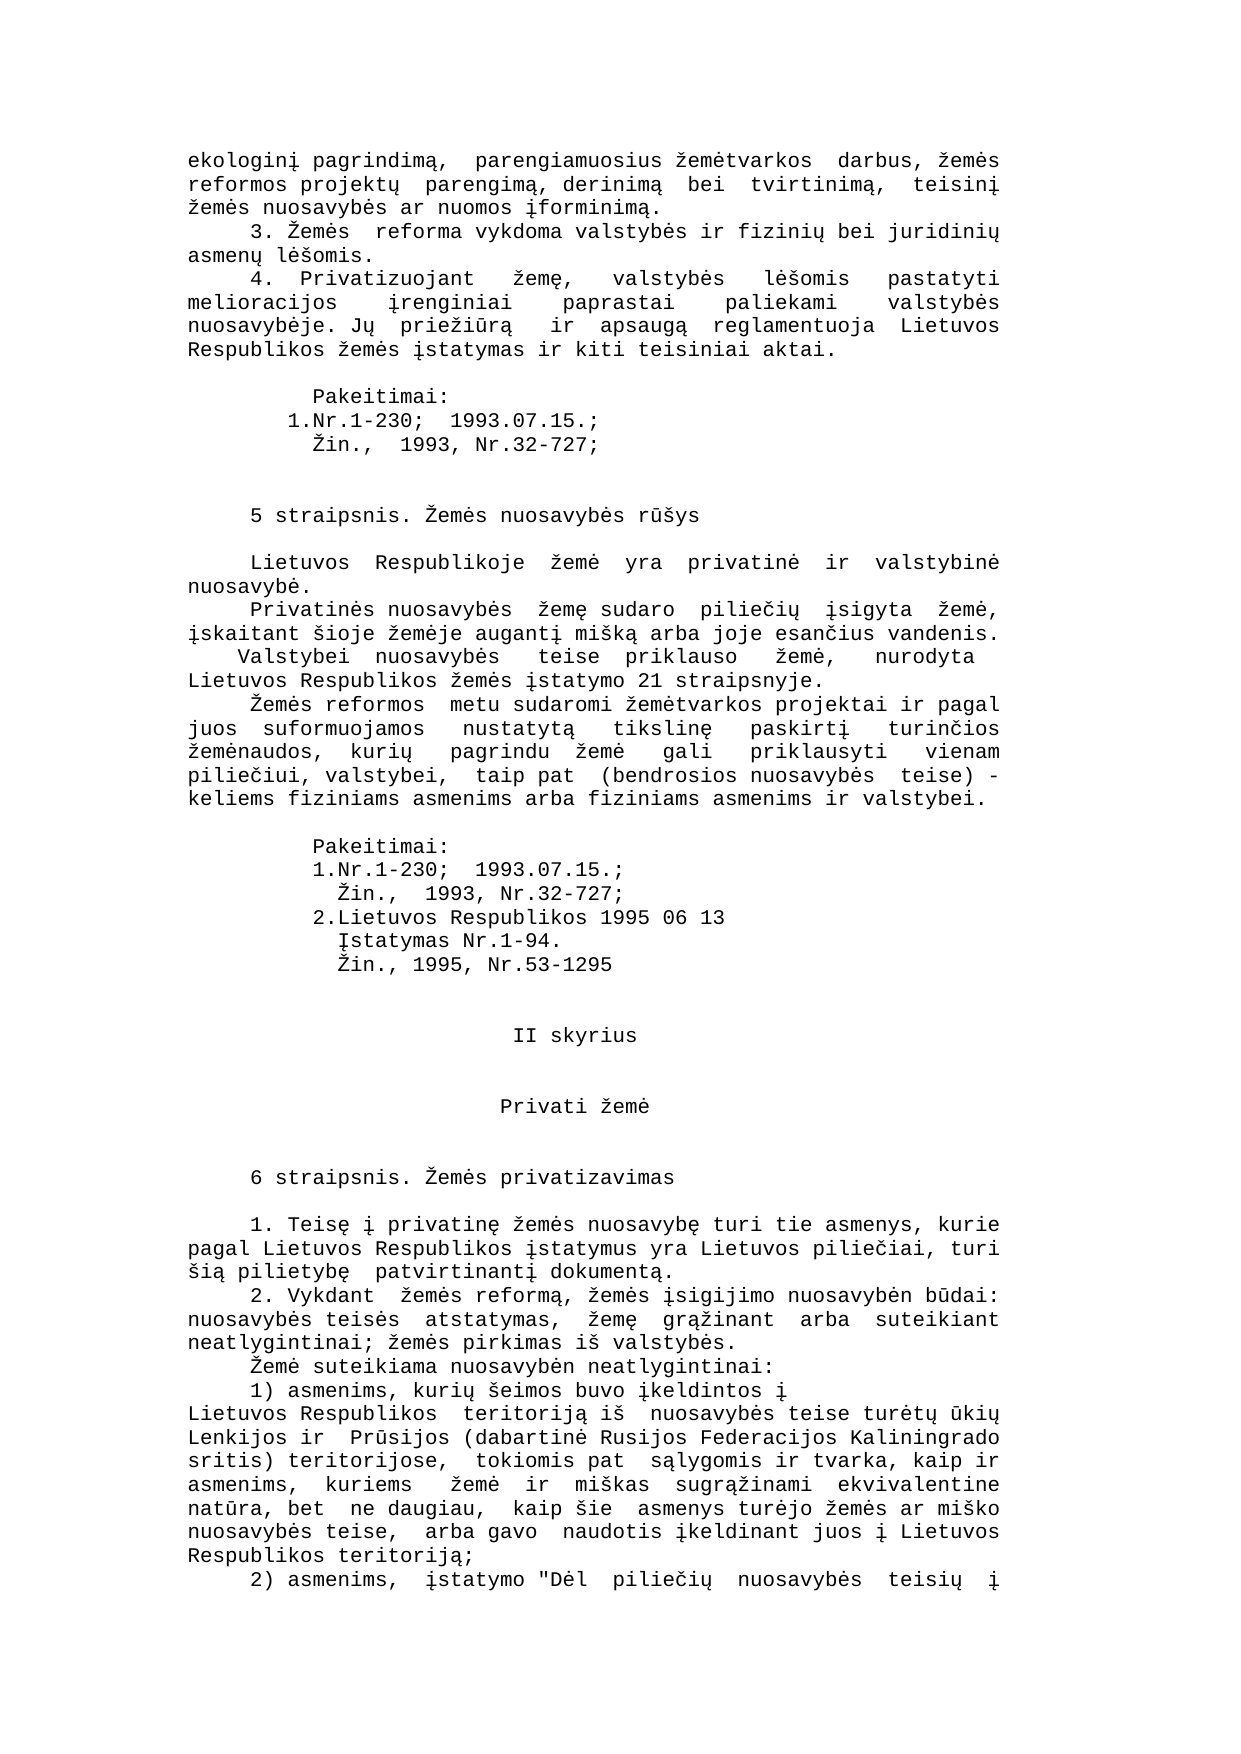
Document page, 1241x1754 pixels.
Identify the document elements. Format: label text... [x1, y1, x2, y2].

text Lenkijos ir Prūsijos (dabartinė Rusijos Federacijos Kaliningrado [187, 1427, 1053, 1451]
text pagal Lietuvos Respublikos įstatymus yra Lietuvos piliečiai, turi [187, 1238, 1053, 1261]
text juos suformuojamos nustatytą tikslinę paskirtį turinčios [187, 717, 1053, 741]
text Privatinės nuosavybės žemę sudaro piliečių įsigyta žemė, [187, 599, 1053, 623]
text Įstatymas Nr.1-94. [187, 930, 1053, 954]
text 1.Nr.1-230; 1993.07.15.; [187, 410, 1053, 434]
text 2.Lietuvos Respublikos 1995 06 13 [187, 907, 1053, 930]
text asmenims, kuriems žemė ir miškas sugrąžinami ekvivalentine [187, 1474, 1053, 1498]
text Valstybei nuosavybės teise priklauso žemė, nurodyta [187, 647, 1053, 670]
text Lietuvos Respublikos žemės įstatymo 21 straipsnyje. [187, 670, 1053, 694]
text nuosavybė. [187, 576, 1053, 599]
text neatlygintinai; žemės pirkimas iš valstybės. [187, 1332, 1053, 1356]
text nuosavybės teise, arba gavo naudotis įkeldinant juos į Lietuvos [187, 1521, 1053, 1545]
text Žin., 1993, Nr.32-727; [187, 883, 1053, 907]
text nuosavybės teisės atstatymas, žemę grąžinant arba suteikiant [187, 1309, 1053, 1332]
text žemės nuosavybės ar nuomos įforminimą. [187, 197, 1053, 221]
text Lietuvos Respublikos teritoriją iš nuosavybės teise turėtų ūkių [187, 1403, 1053, 1427]
text Respublikos teritoriją; [187, 1545, 1053, 1569]
text Žemės reformos metu sudaromi žemėtvarkos projektai ir pagal [187, 694, 1053, 717]
text Žin., 1995, Nr.53-1295 [187, 954, 1053, 978]
text Lietuvos Respublikoje žemė yra privatinė ir valstybinė [187, 552, 1053, 576]
text šią pilietybę patvirtinantį dokumentą. [187, 1261, 1053, 1285]
text Respublikos žemės įstatymas ir kiti teisiniai aktai. [187, 339, 1053, 363]
text įskaitant šioje žemėje augantį mišką arba joje esančius vandenis. [187, 623, 1053, 647]
text natūra, bet ne daugiau, kaip šie asmenys turėjo žemės ar miško [187, 1498, 1053, 1521]
text 1. Teisę į privatinę žemės nuosavybę turi tie asmenys, kurie [187, 1214, 1053, 1238]
text 2) asmenims, įstatymo "Dėl piliečių nuosavybės teisių į [187, 1569, 1053, 1592]
text Privati žemė [187, 1096, 1053, 1119]
text Žemė suteikiama nuosavybėn neatlygintinai: [187, 1356, 1053, 1379]
text 5 straipsnis. Žemės nuosavybės rūšys [187, 505, 1053, 528]
text keliems fiziniams asmenims arba fiziniams asmenims ir valstybei. [187, 788, 1053, 812]
text Žin., 1993, Nr.32-727; [187, 434, 1053, 457]
text 1) asmenims, kurių šeimos buvo įkeldintos į [187, 1379, 1053, 1403]
text sritis) teritorijose, tokiomis pat sąlygomis ir tvarka, kaip ir [187, 1451, 1053, 1474]
text žemėnaudos, kurių pagrindu žemė gali priklausyti vienam [187, 741, 1053, 765]
text 1.Nr.1-230; 1993.07.15.; [187, 859, 1053, 883]
text II skyrius [187, 1025, 1053, 1048]
text 4. Privatizuojant žemę, valstybės lėšomis pastatyti [187, 268, 1053, 292]
text ekologinį pagrindimą, parengiamuosius žemėtvarkos darbus, žemės [187, 150, 1053, 174]
text 2. Vykdant žemės reformą, žemės įsigijimo nuosavybėn būdai: [187, 1285, 1053, 1309]
text nuosavybėje. Jų priežiūrą ir apsaugą reglamentuoja Lietuvos [187, 316, 1053, 339]
text Pakeitimai: [187, 836, 1053, 859]
text 3. Žemės reforma vykdoma valstybės ir fizinių bei juridinių [187, 221, 1053, 244]
text piliečiui, valstybei, taip pat (bendrosios nuosavybės teise) - [187, 765, 1053, 788]
text 6 straipsnis. Žemės privatizavimas [187, 1167, 1053, 1190]
text melioracijos įrenginiai paprastai paliekami valstybės [187, 292, 1053, 316]
text Pakeitimai: [187, 386, 1053, 410]
text reformos projektų parengimą, derinimą bei tvirtinimą, teisinį [187, 174, 1053, 197]
text asmenų lėšomis. [187, 244, 1053, 268]
